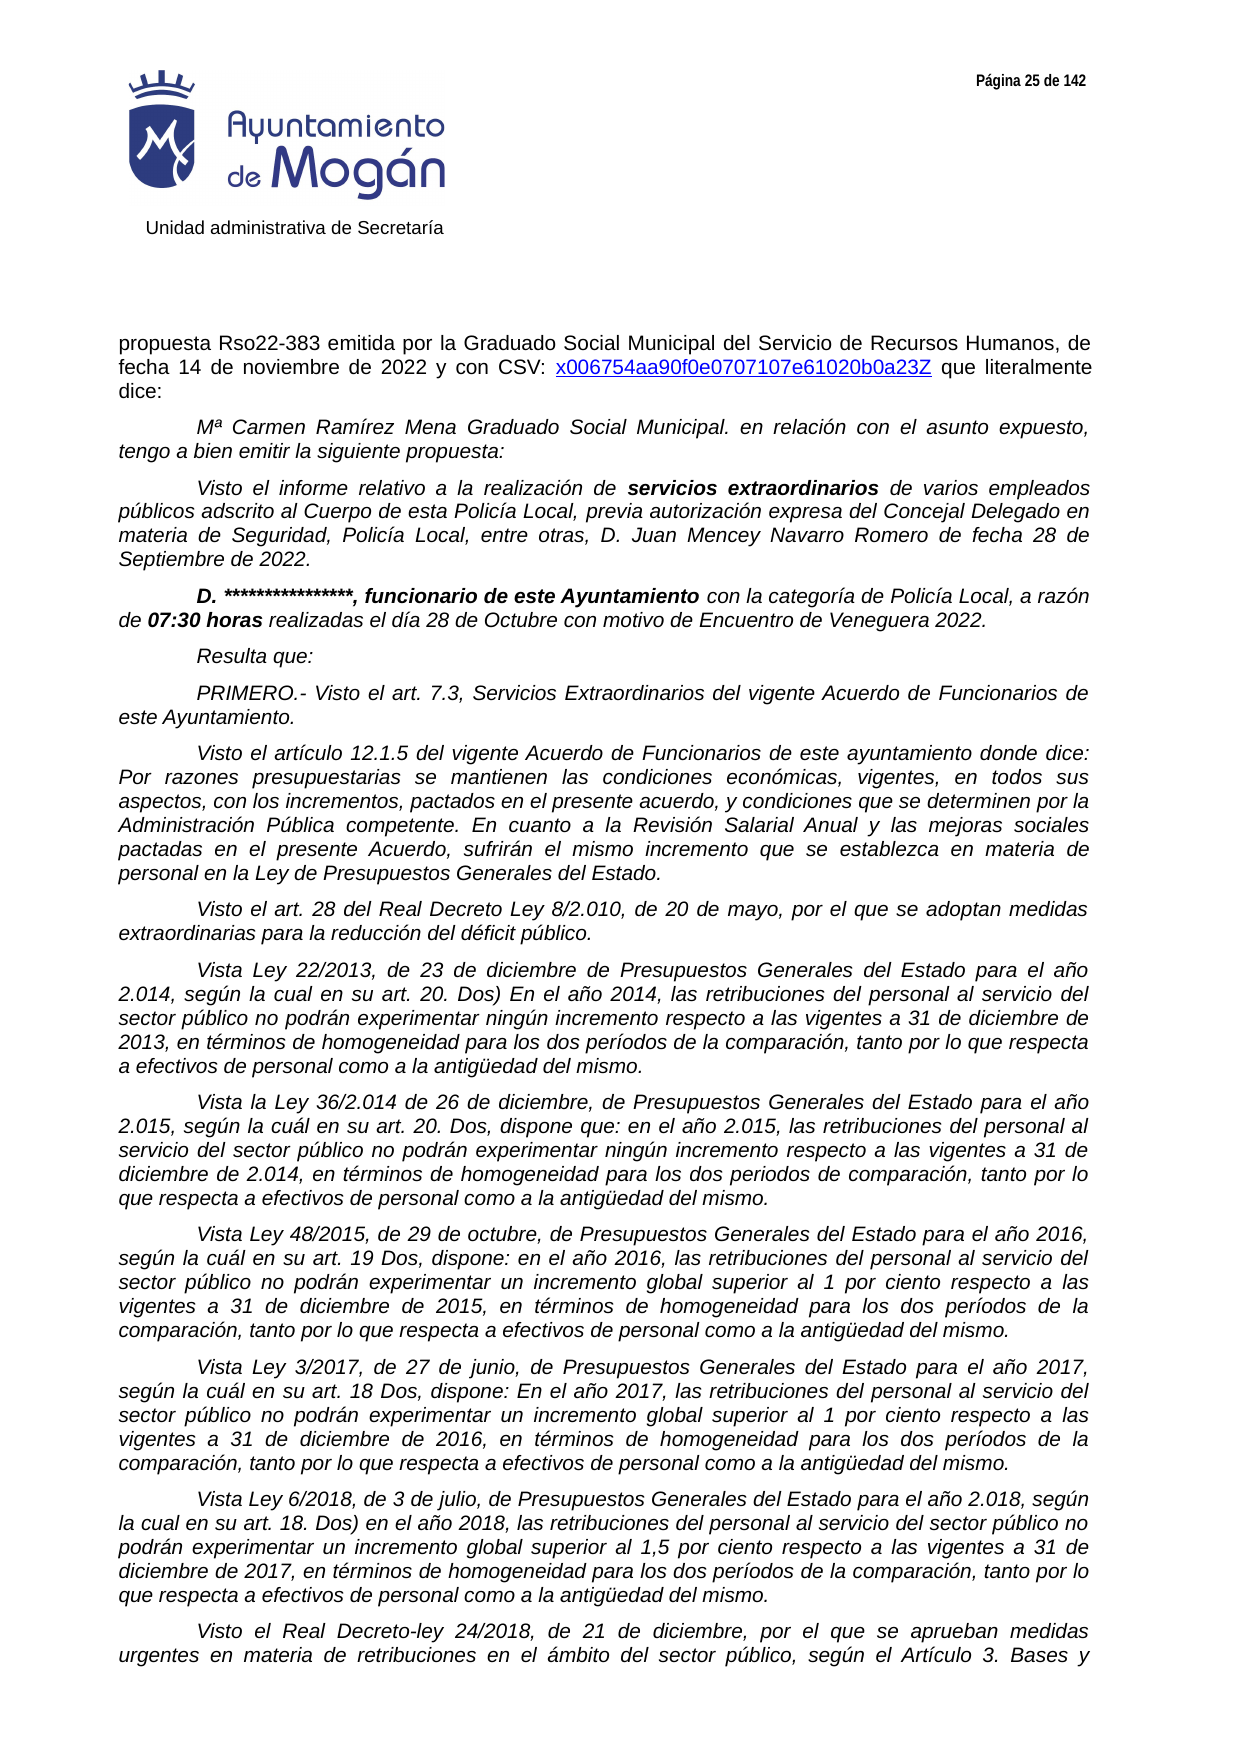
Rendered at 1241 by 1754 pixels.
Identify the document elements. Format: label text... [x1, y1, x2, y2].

text Visto el artículo 12.1.5 del vigente Acuerdo de Funcionarios de este ayuntamiento donde dice: Por razones presupuestarias se mantienen las condiciones económicas, vigentes, en todos sus aspectos, con los incrementos, pactados en el presente acuerdo, y condiciones que se determinen por la Administración Pública competente. En cuanto a la Revisión Salarial Anual y las mejoras sociales pactadas en el presente Acuerdo, sufrirán el mismo incremento que se establezca en materia de personal en la Ley de Presupuestos Generales del Estado. [118, 741, 1092, 885]
text Resulta que: [118, 644, 1092, 668]
text Vista Ley 3/2017, de 27 de junio, de Presupuestos Generales del Estado para el año 2017, según la cuál en su art. 18 Dos, dispone: En el año 2017, las retribuciones del personal al servicio del sector público no podrán experimentar un incremento global superior al 1 por ciento respecto a las vigentes a 31 de diciembre de 2016, en términos de homogeneidad para los dos períodos de la comparación, tanto por lo que respecta a efectivos de personal como a la antigüedad del mismo. [118, 1354, 1092, 1474]
text Visto el art. 28 del Real Decreto Ley 8/2.010, de 20 de mayo, por el que se adoptan medidas extraordinarias para la reducción del déficit público. [118, 897, 1092, 945]
picture [128, 70, 445, 206]
text propuesta Rso22-383 emitida por la Graduado Social Municipal del Servicio de Recursos Humanos, de fecha 14 de noviembre de 2022 y con CSV: x006754aa90f0e0707107e61020b0a23Z que literalmente dice: [118, 331, 1092, 402]
text Visto el informe relativo a la realización de servicios extraordinarios de varios empleados públicos adscrito al Cuerpo de esta Policía Local, previa autorización expresa del Concejal Delegado en materia de Seguridad, Policía Local, entre otras, D. Juan Mencey Navarro Romero de fecha 28 de Septiembre de 2022. [118, 475, 1092, 571]
text D. ****************, funcionario de este Ayuntamiento con la categoría de Policía Local, a razón de 07:30 horas realizadas el día 28 de Octubre con motivo de Encuentro de Veneguera 2022. [118, 584, 1092, 632]
text Mª Carmen Ramírez Mena Graduado Social Municipal. en relación con el asunto expuesto, tengo a bien emitir la siguiente propuesta: [118, 415, 1092, 463]
text Vista Ley 6/2018, de 3 de julio, de Presupuestos Generales del Estado para el año 2.018, según la cual en su art. 18. Dos) en el año 2018, las retribuciones del personal al servicio del sector público no podrán experimentar un incremento global superior al 1,5 por ciento respecto a las vigentes a 31 de diciembre de 2017, en términos de homogeneidad para los dos períodos de la comparación, tanto por lo que respecta a efectivos de personal como a la antigüedad del mismo. [118, 1487, 1092, 1607]
text Vista Ley 22/2013, de 23 de diciembre de Presupuestos Generales del Estado para el año 2.014, según la cual en su art. 20. Dos) En el año 2014, las retribuciones del personal al servicio del sector público no podrán experimentar ningún incremento respecto a las vigentes a 31 de diciembre de 2013, en términos de homogeneidad para los dos períodos de la comparación, tanto por lo que respecta a efectivos de personal como a la antigüedad del mismo. [118, 958, 1092, 1077]
text PRIMERO.- Visto el art. 7.3, Servicios Extraordinarios del vigente Acuerdo de Funcionarios de este Ayuntamiento. [118, 681, 1092, 728]
text Vista Ley 48/2015, de 29 de octubre, de Presupuestos Generales del Estado para el año 2016, según la cuál en su art. 19 Dos, dispone: en el año 2016, las retribuciones del personal al servicio del sector público no podrán experimentar un incremento global superior al 1 por ciento respecto a las vigentes a 31 de diciembre de 2015, en términos de homogeneidad para los dos períodos de la comparación, tanto por lo que respecta a efectivos de personal como a la antigüedad del mismo. [118, 1222, 1092, 1342]
text Visto el Real Decreto-ley 24/2018, de 21 de diciembre, por el que se aprueban medidas urgentes en materia de retribuciones en el ámbito del sector público, según el Artículo 3. Bases y [118, 1619, 1092, 1667]
text Vista la Ley 36/2.014 de 26 de diciembre, de Presupuestos Generales del Estado para el año 2.015, según la cuál en su art. 20. Dos, dispone que: en el año 2.015, las retribuciones del personal al servicio del sector público no podrán experimentar ningún incremento respecto a las vigentes a 31 de diciembre de 2.014, en términos de homogeneidad para los dos periodos de comparación, tanto por lo que respecta a efectivos de personal como a la antigüedad del mismo. [118, 1090, 1092, 1210]
